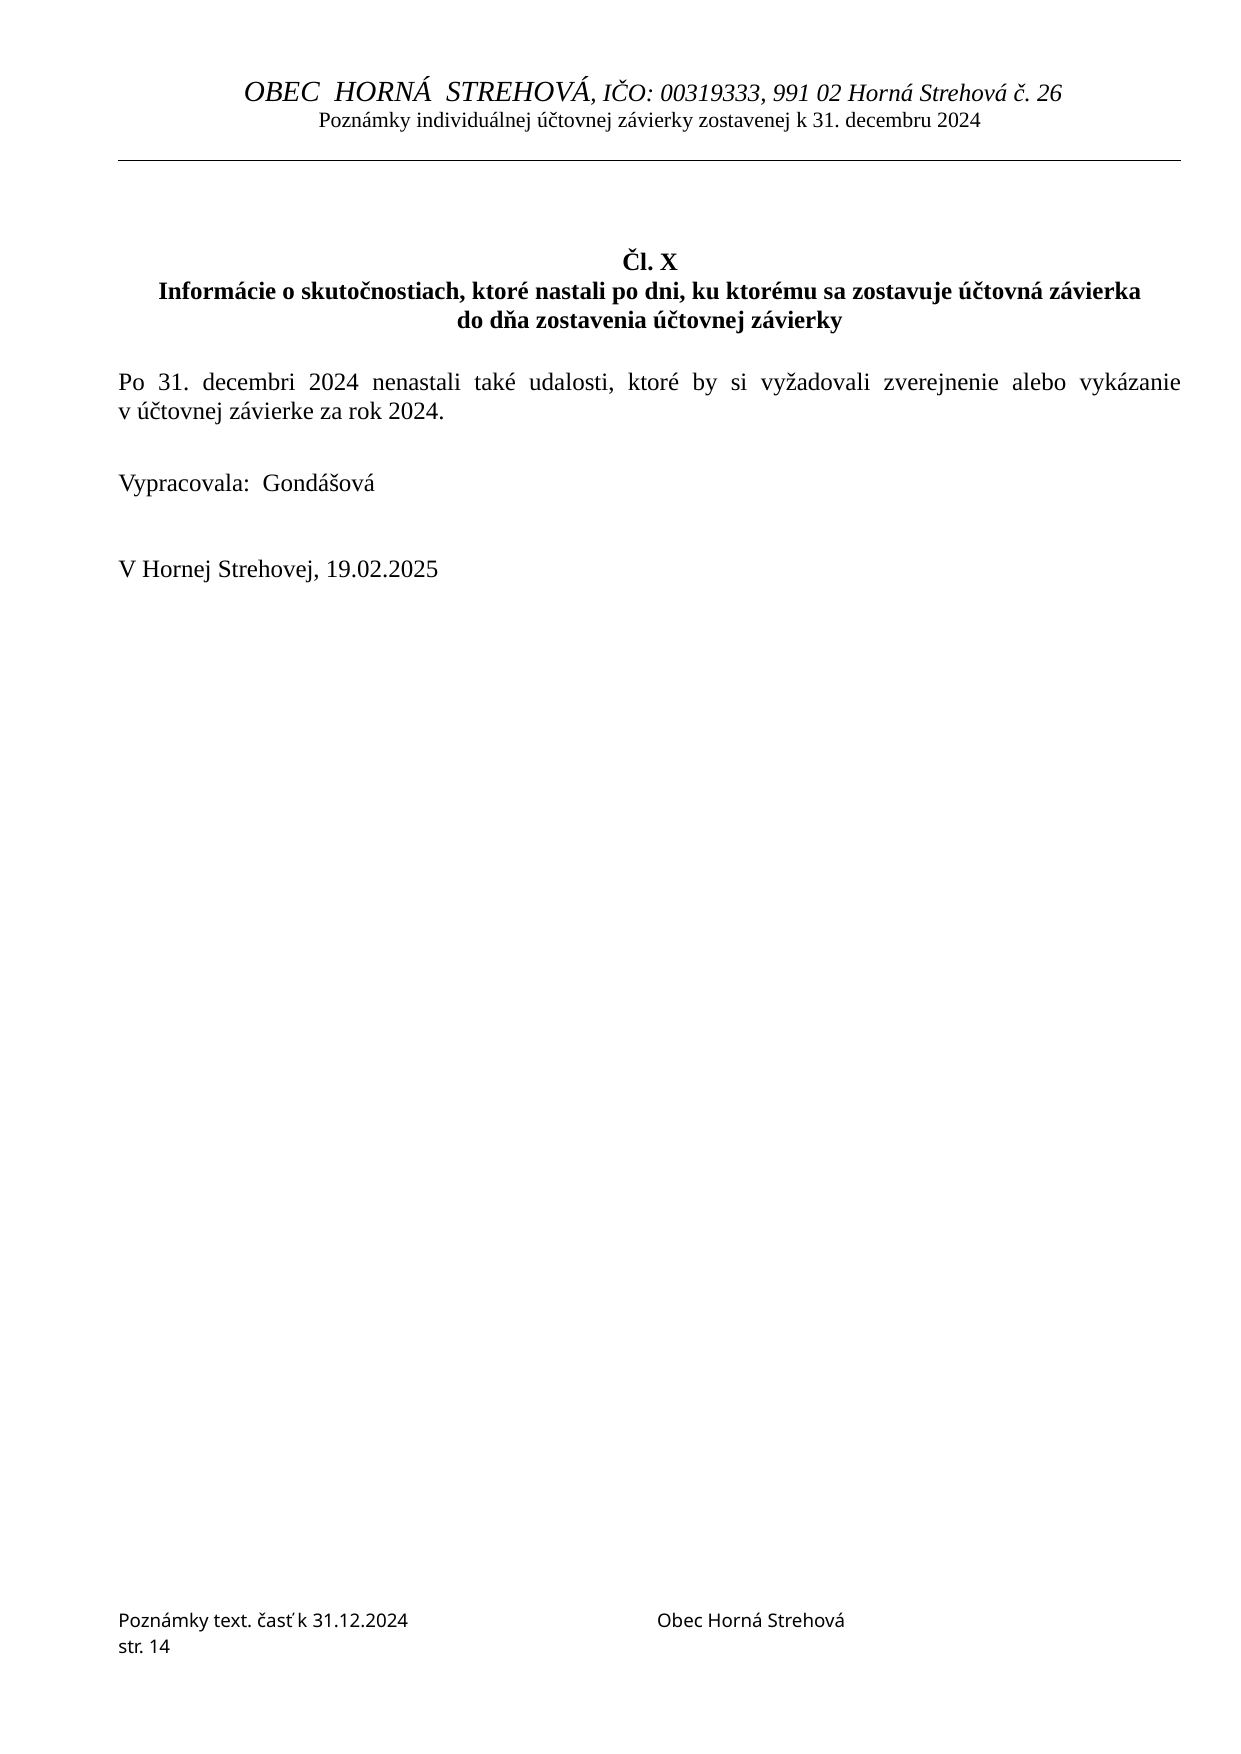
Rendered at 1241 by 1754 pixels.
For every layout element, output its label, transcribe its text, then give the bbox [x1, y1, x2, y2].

text do dňa zostavenia účtovnej závierky [118, 305, 1181, 333]
text Čl. X [118, 247, 1181, 276]
text Vypracovala: Gondášová [118, 468, 1181, 496]
text V Hornej Strehovej, 19.02.2025 [118, 554, 1181, 583]
text Po 31. decembri 2024 nenastali také udalosti, ktoré by si vyžadovali zverejnenie alebo vykázanie v účtovnej závierke za rok 2024. [118, 367, 1181, 424]
text Informácie o skutočnostiach, ktoré nastali po dni, ku ktorému sa zostavuje účtovná závierka [118, 276, 1181, 305]
